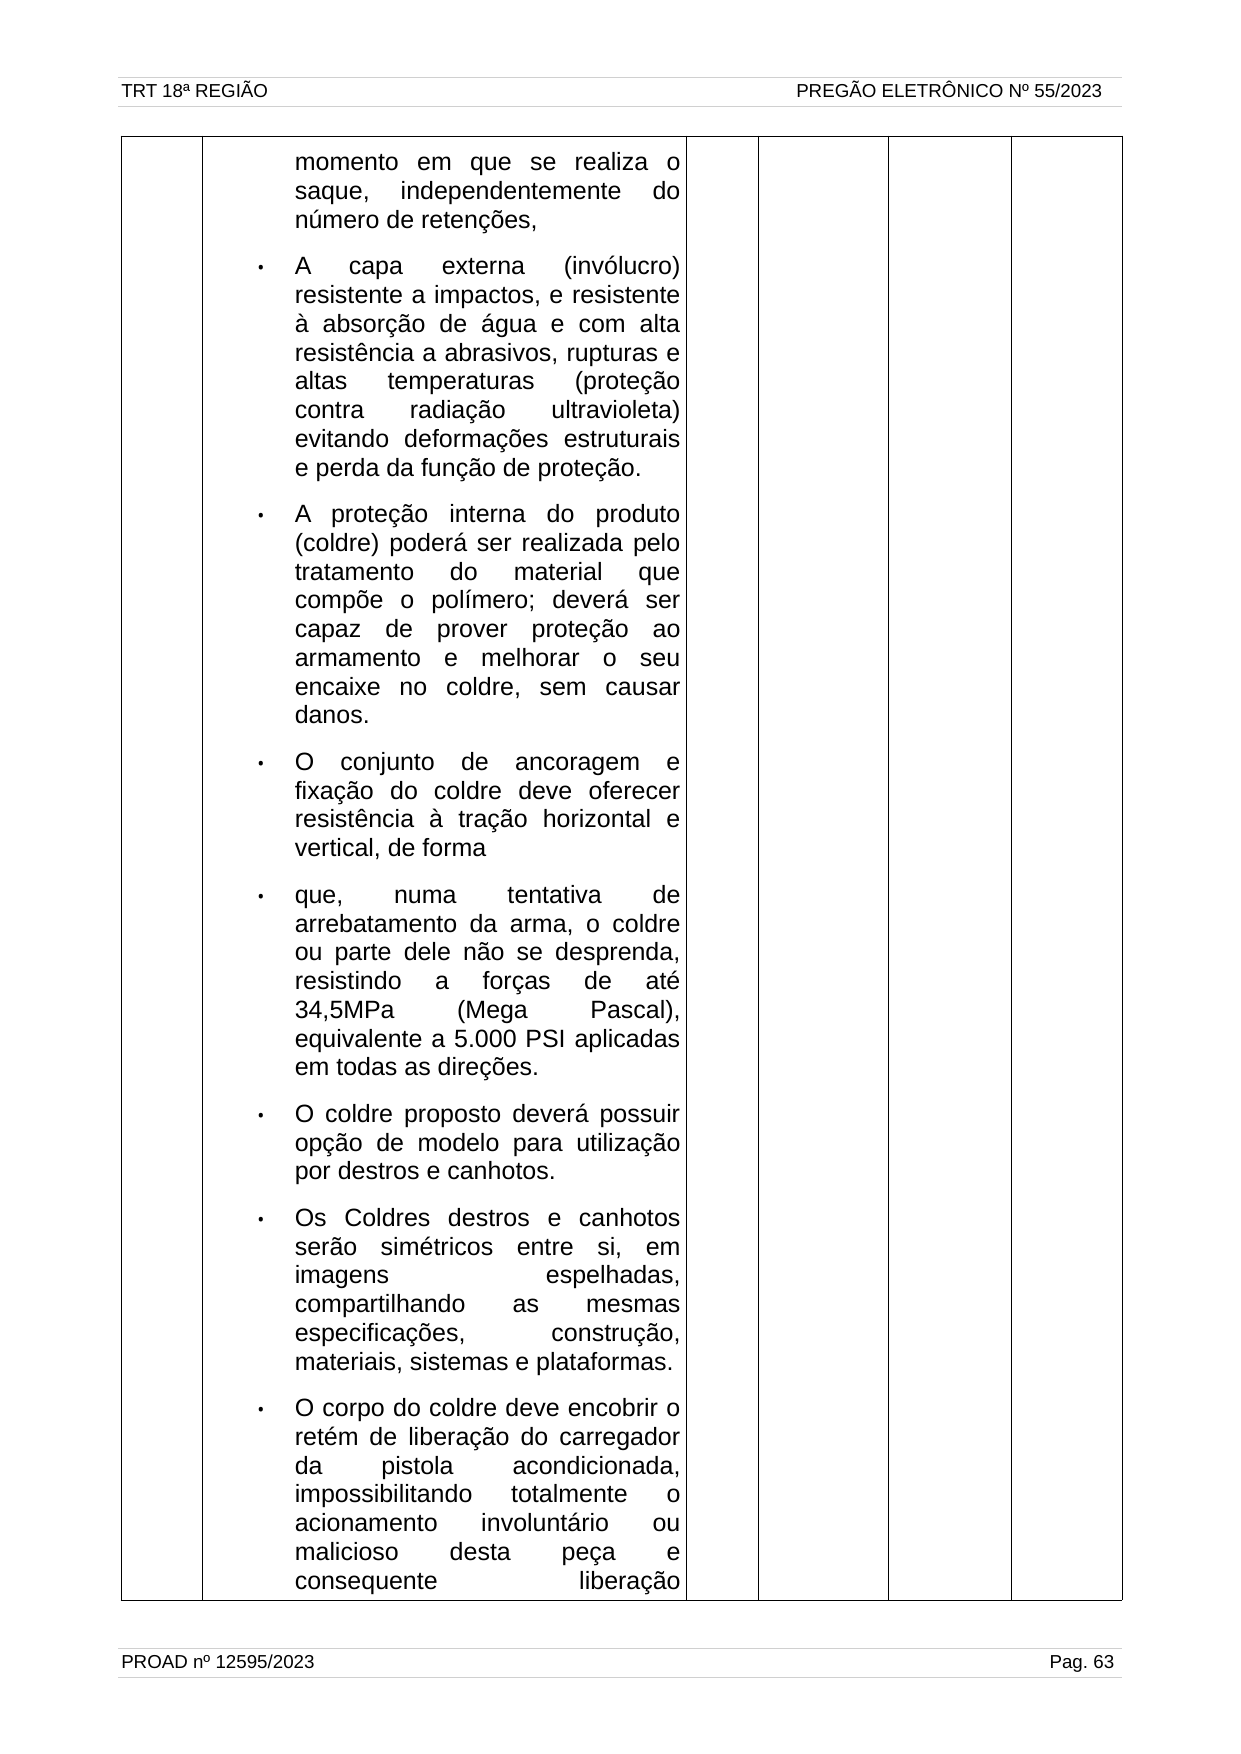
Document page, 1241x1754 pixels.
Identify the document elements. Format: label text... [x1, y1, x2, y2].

table_cell [122, 137, 202, 1600]
table_cell [687, 137, 758, 1600]
table_cell momento em que se realiza o saque, independentemente do número de retenções, A capa externa (invólucro) resistente a impactos, e resistente à absorção de água e com alta resistência a abrasivos, rupturas e altas temperaturas (proteção contra radiação ultravioleta) evitando deformações estruturais e perda da função de proteção. A proteção interna do produto (coldre) poderá ser realizada pelo tratamento do material que compõe o polímero; deverá ser capaz de prover proteção ao armamento e melhorar o seu encaixe no coldre, sem causar danos. O conjunto de ancoragem e fixação do coldre deve oferecer resistência à tração horizontal e vertical, de forma que, numa tentativa de arrebatamento da arma, o coldre ou parte dele não se desprenda, resistindo a forças de até 34,5MPa (Mega Pascal), equivalente a 5.000 PSI aplicadas em todas as direções. O coldre proposto deverá possuir opção de modelo para utilização por destros e canhotos. Os Coldres destros e canhotos serão simétricos entre si, em imagens espelhadas, compartilhando as mesmas especificações, construção, materiais, sistemas e plataformas. O corpo do coldre deve encobrir o retém de liberação do carregador da pistola acondicionada, impossibilitando totalmente o acionamento involuntário ou malicioso desta peça e consequente liberação [203, 137, 686, 1600]
table_cell [759, 137, 888, 1600]
table_cell [1012, 137, 1122, 1600]
table_cell [889, 137, 1011, 1600]
